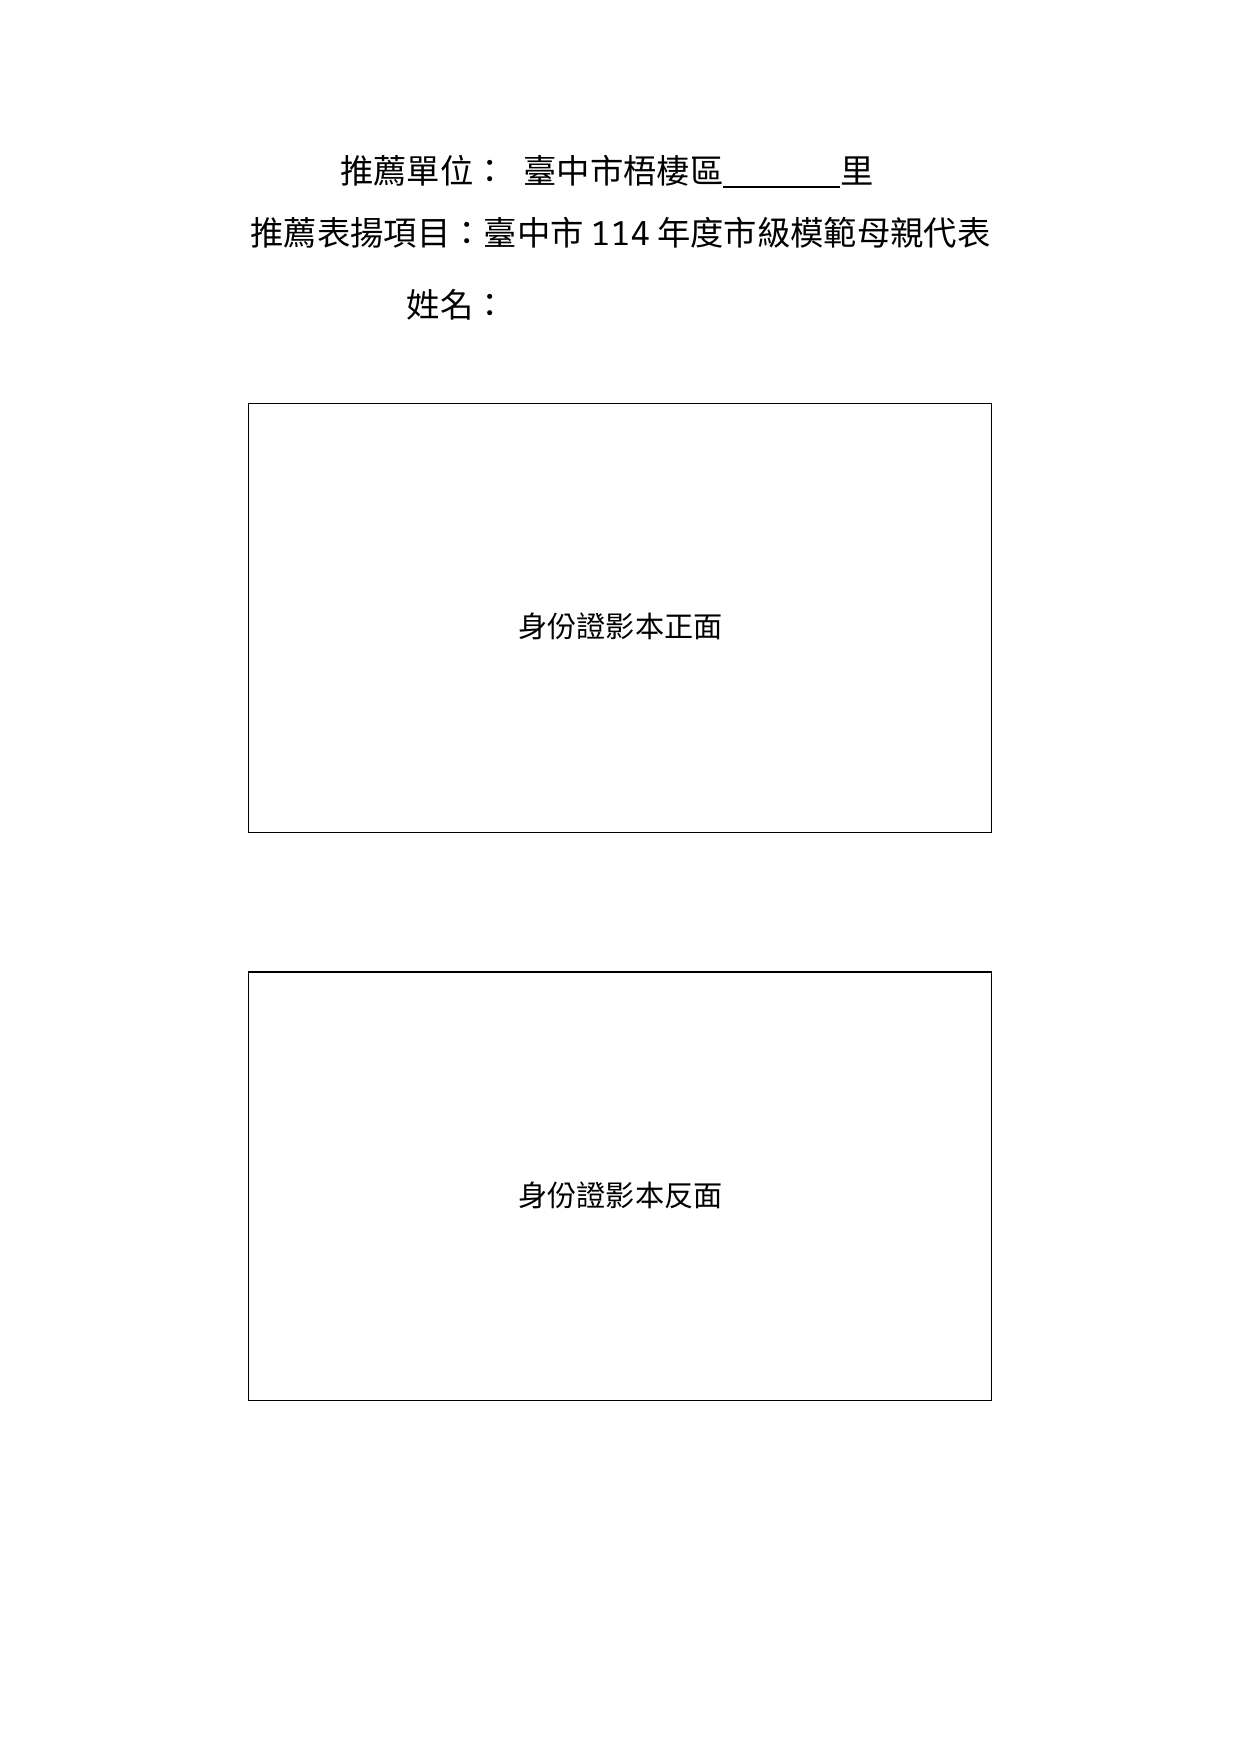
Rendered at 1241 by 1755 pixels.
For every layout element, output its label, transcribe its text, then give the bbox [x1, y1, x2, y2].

text 推薦表揚項目：臺中市114年度市級模範母親代表 [106, 189, 1134, 252]
text 姓名： [106, 262, 1134, 324]
table_header 身份證影本反面 [249, 973, 991, 1400]
text 推薦單位： 臺中市梧棲區 里 [106, 127, 1134, 189]
table_header 身份證影本正面 [249, 404, 991, 832]
